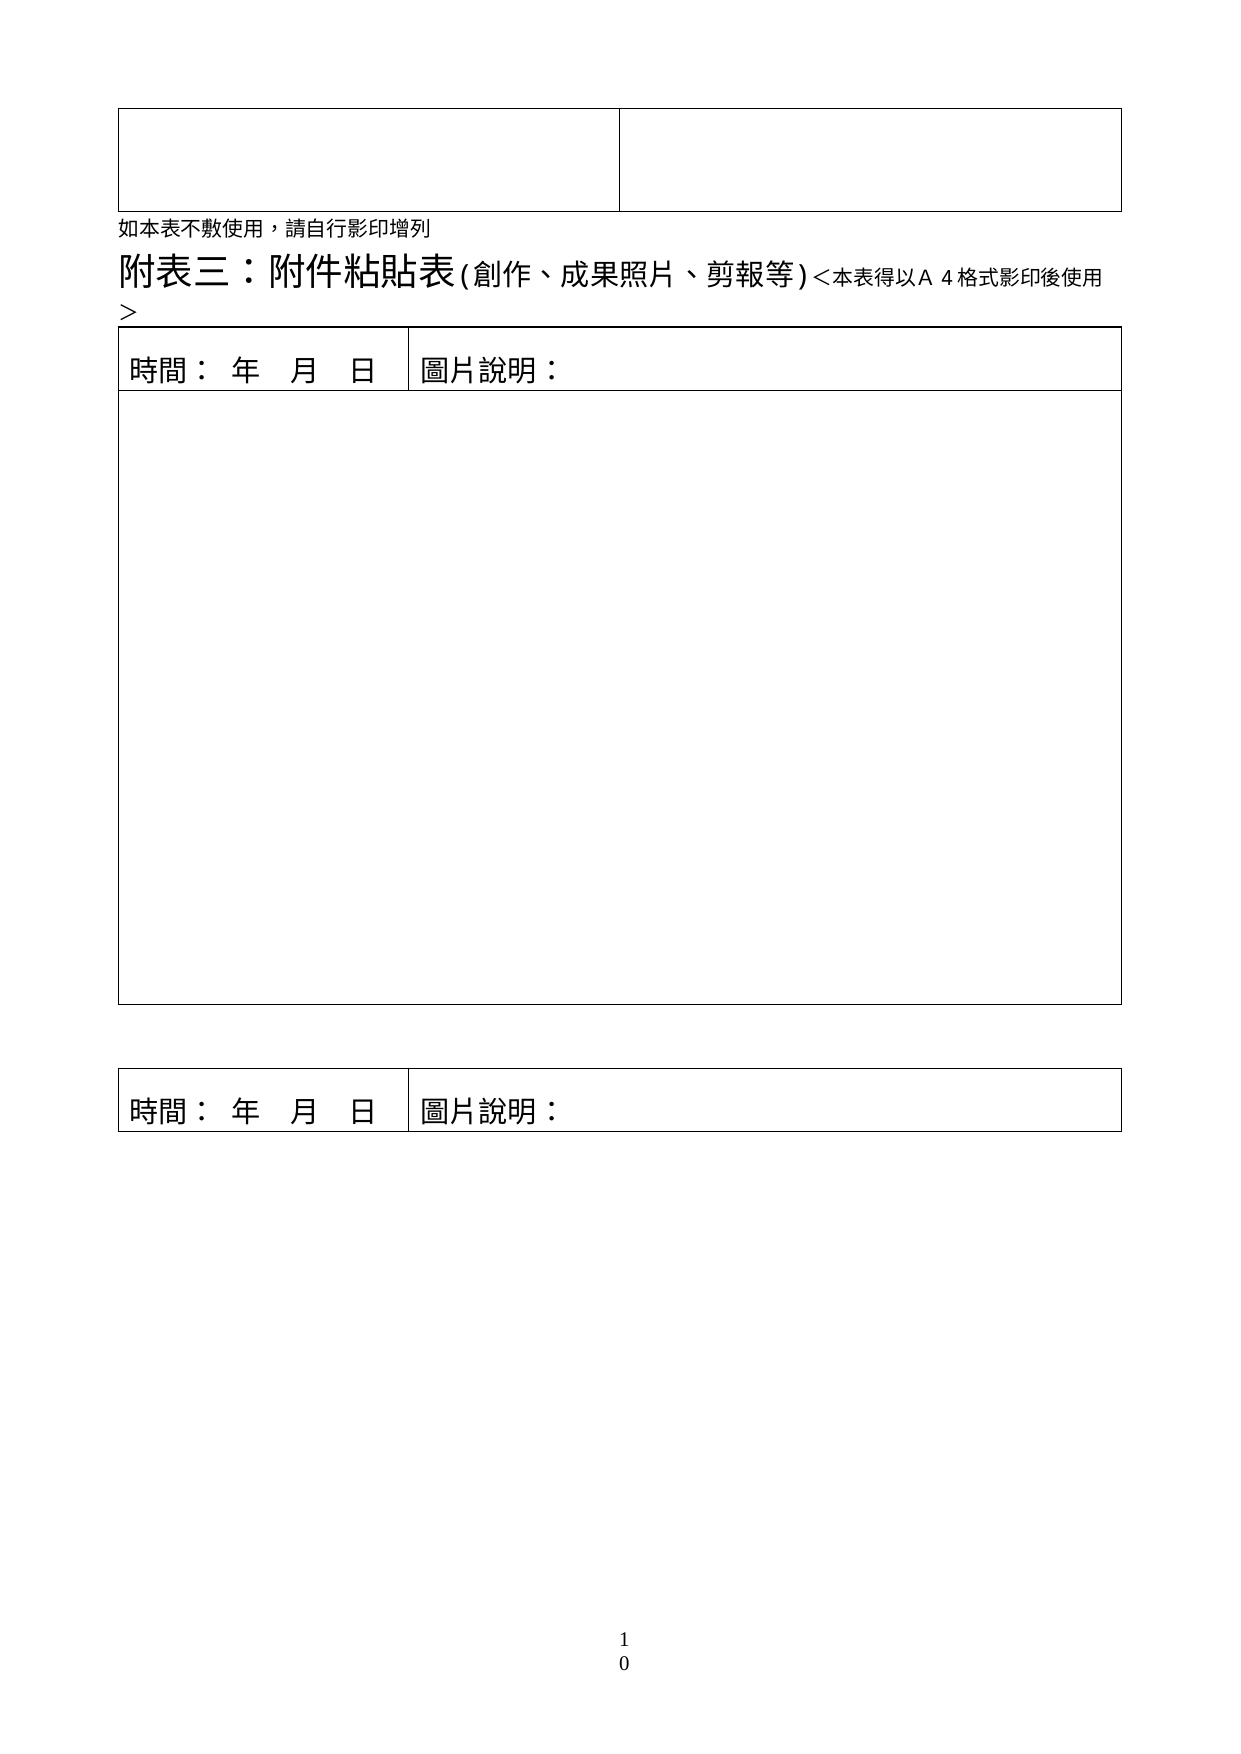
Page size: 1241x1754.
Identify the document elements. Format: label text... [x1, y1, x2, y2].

table_header 圖片說明： [409, 1069, 1121, 1131]
table_header 圖片說明： [409, 328, 1121, 390]
table_cell [119, 391, 1121, 1004]
table_cell [620, 109, 1121, 211]
text 如本表不敷使用，請自行影印增列 [118, 212, 1122, 242]
table_header 時間： 年 月 日 [119, 328, 408, 390]
table_header 時間： 年 月 日 [119, 1069, 408, 1131]
table_cell [119, 109, 619, 211]
text 附表三：附件粘貼表(創作、成果照片、剪報等)＜本表得以Ａ4格式影印後使用＞ [118, 242, 1122, 326]
